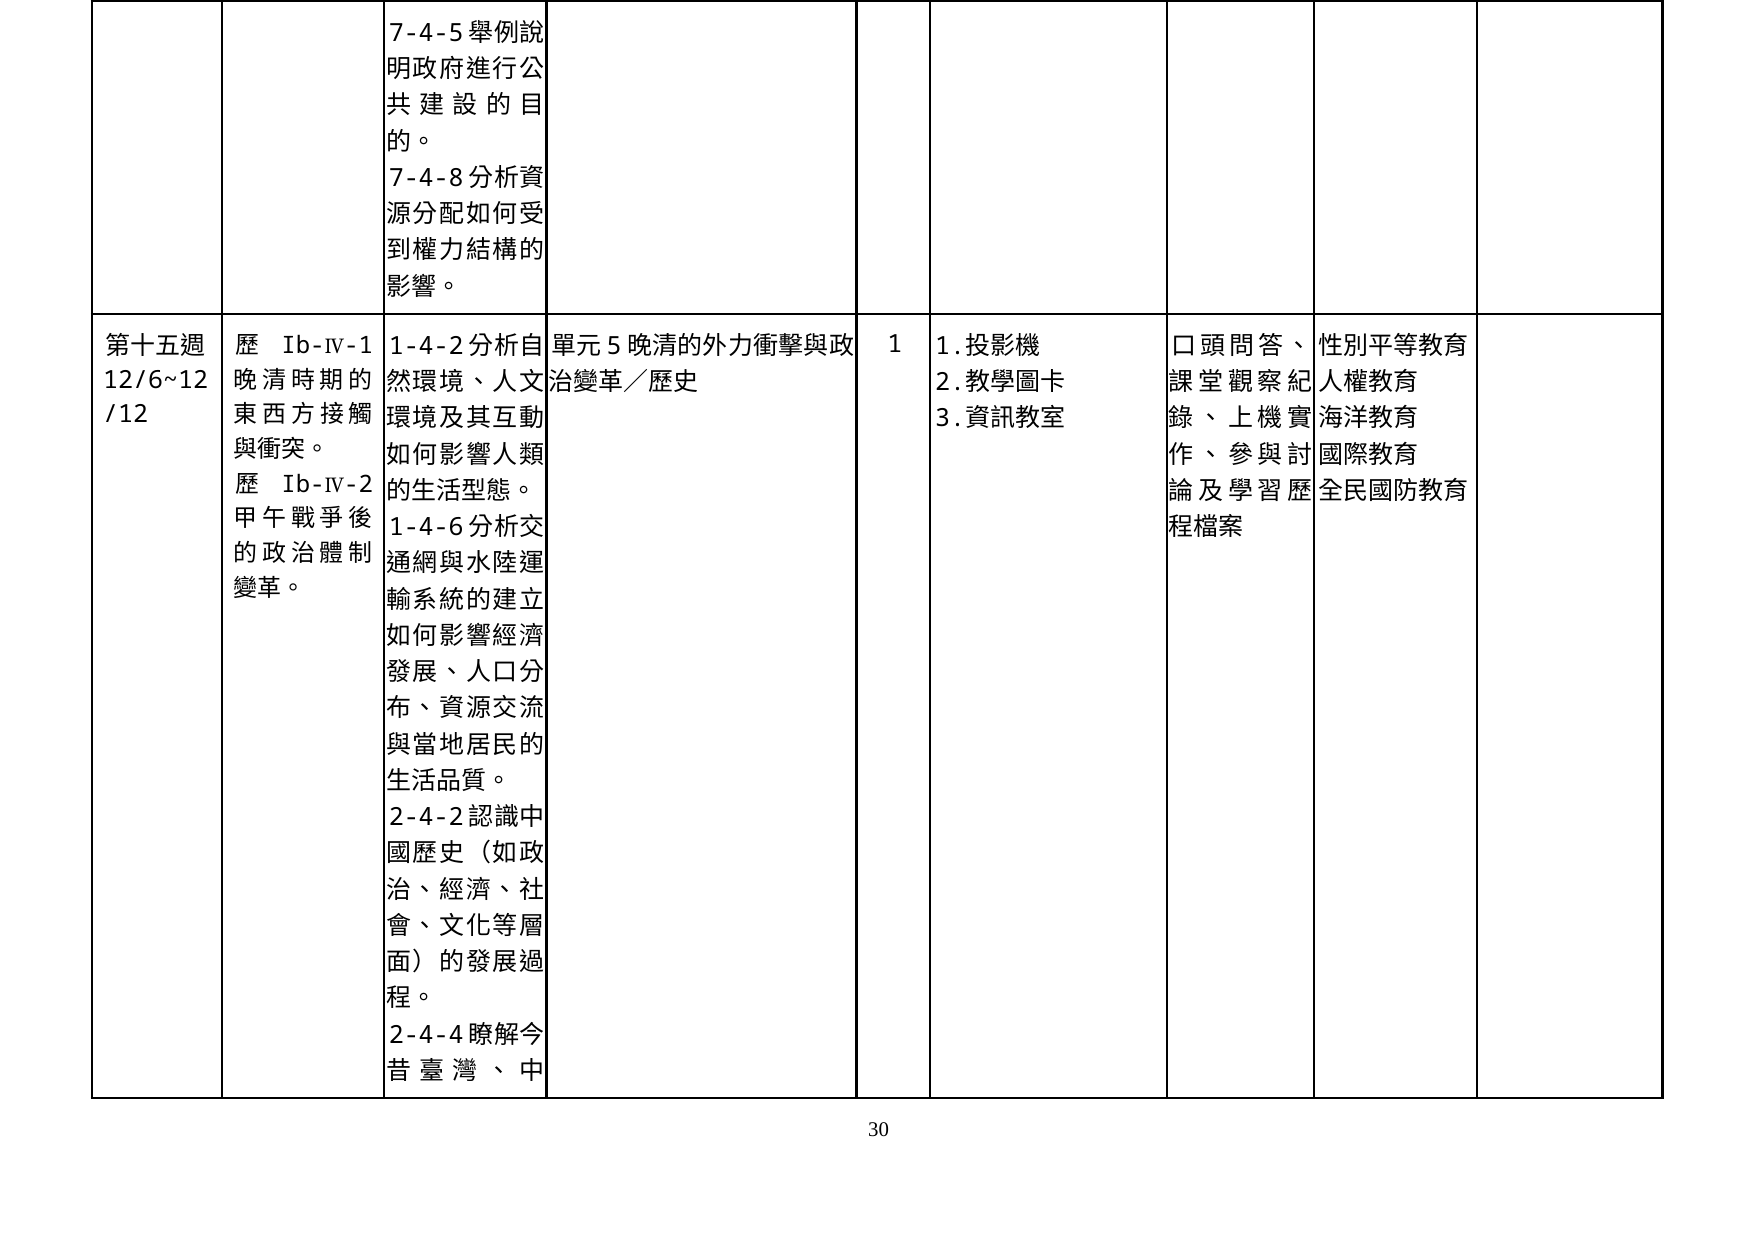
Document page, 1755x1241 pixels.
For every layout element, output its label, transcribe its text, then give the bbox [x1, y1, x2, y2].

table_cell [1315, 2, 1476, 313]
table_cell [1168, 2, 1313, 313]
table_cell [931, 2, 1166, 313]
table_cell 口頭問答、課堂觀察紀錄、上機實作、參與討論及學習歷程檔案 [1168, 315, 1313, 1097]
table_cell 性別平等教育 人權教育 海洋教育 國際教育 全民國防教育 [1315, 315, 1476, 1097]
table_cell 1-4-2分析自然環境、人文環境及其互動如何影響人類的生活型態。 1-4-6分析交通網與水陸運輸系統的建立如何影響經濟發展、人口分布、資源交流與當地居民的生活品質。 2-4-2認識中國歷史（如政治、經濟、社會、文化等層面）的發展過程。 2-4-4瞭解今昔臺灣、中 [385, 315, 545, 1097]
table_cell [548, 2, 855, 313]
table_cell 1 [858, 315, 929, 1097]
table_cell 歷Ib-Ⅳ-1 晚清時期的東西方接觸與衝突。 歷Ib-Ⅳ-2 甲午戰爭後的政治體制變革。 [223, 315, 383, 1097]
table_cell 單元5晚清的外力衝擊與政治變革／歷史 [548, 315, 855, 1097]
table_cell 1.投影機 2.教學圖卡 3.資訊教室 [931, 315, 1166, 1097]
table_cell 第十五週 12/6~12/12 [93, 315, 221, 1097]
table_cell 7-4-5舉例說明政府進行公共建設的目的。 7-4-8分析資源分配如何受到權力結構的影響。 [385, 2, 545, 313]
table_cell [1478, 2, 1661, 313]
table_cell [223, 2, 383, 313]
table_cell [858, 2, 929, 313]
table_cell [1478, 315, 1661, 1097]
table_cell [93, 2, 221, 313]
